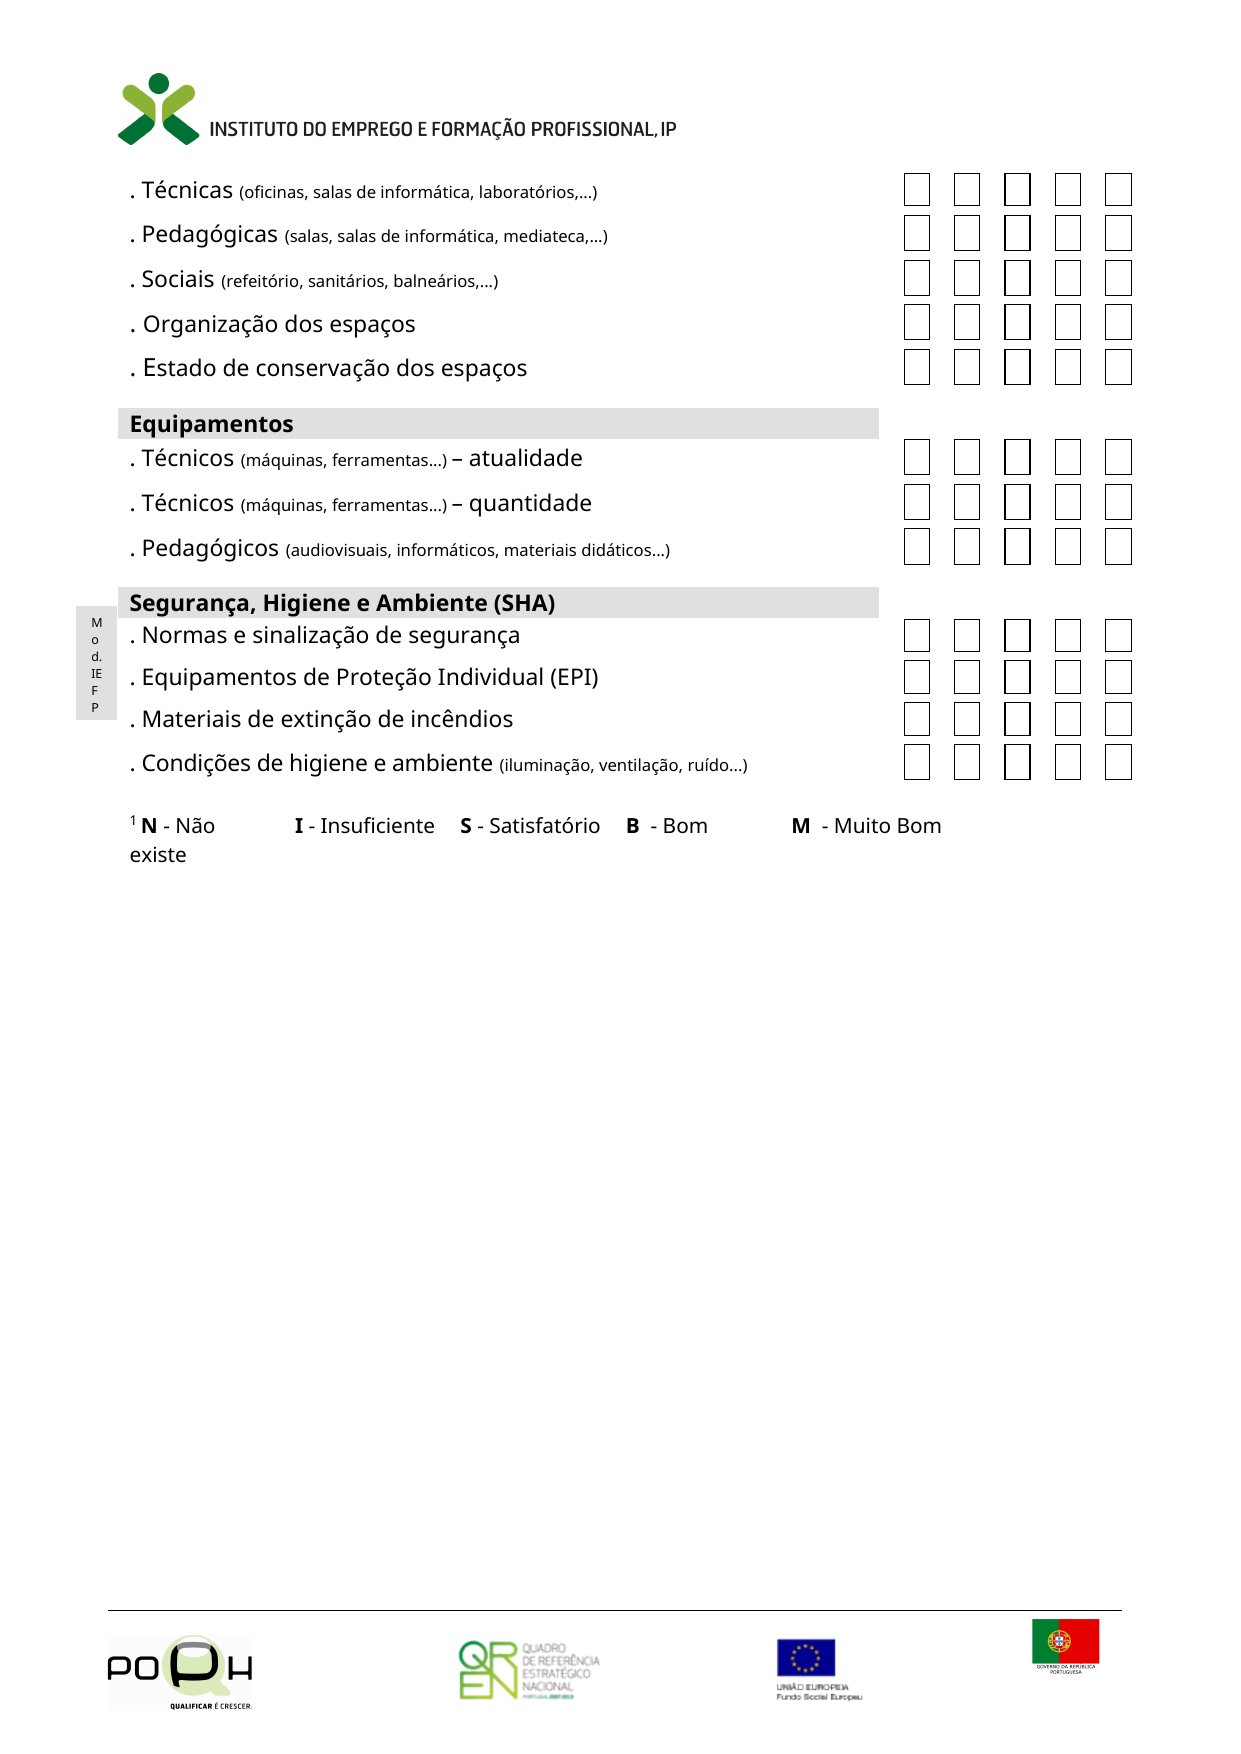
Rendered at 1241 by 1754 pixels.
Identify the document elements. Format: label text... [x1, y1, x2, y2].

table_cell [930, 660, 954, 693]
table_cell . Estado de conservação dos espaços [118, 349, 879, 384]
table_cell [930, 474, 955, 484]
table_cell [1105, 475, 1131, 484]
table_cell [1056, 216, 1080, 250]
table_cell [1055, 296, 1080, 304]
table_cell [879, 735, 904, 744]
table_cell B - Bom [614, 811, 780, 868]
table_cell . Técnicos (máquinas, ferramentas...) – quantidade [118, 484, 879, 519]
table_cell [905, 350, 929, 384]
table_cell [955, 661, 979, 693]
table_cell [118, 564, 879, 587]
table_cell [879, 250, 904, 259]
table_cell [1105, 736, 1131, 744]
table_cell [980, 173, 1004, 205]
table_cell [955, 694, 980, 702]
table_cell [1005, 694, 1030, 702]
table_cell [1080, 205, 1105, 215]
table_cell [879, 587, 1131, 618]
table_cell [1006, 703, 1029, 734]
table_cell [955, 296, 980, 304]
table_cell [1030, 250, 1055, 259]
table_cell I - Insuficiente [284, 811, 449, 868]
table_cell [879, 564, 904, 587]
table_cell [118, 384, 879, 408]
table_cell [1005, 385, 1030, 408]
table_cell [1006, 529, 1029, 563]
table_cell [118, 474, 879, 484]
table_cell [980, 215, 1004, 250]
table_cell [955, 350, 979, 384]
table_cell [1080, 779, 1105, 811]
table_cell [1055, 251, 1080, 259]
table_cell [980, 349, 1004, 384]
table_cell [980, 304, 1004, 339]
table_cell [1055, 736, 1080, 744]
table_cell [930, 304, 954, 339]
table_cell [118, 693, 879, 702]
table_cell [1080, 339, 1105, 349]
table_cell [1055, 652, 1080, 660]
table_cell [980, 693, 1005, 702]
table_cell [1105, 251, 1131, 259]
table_cell [1105, 694, 1131, 702]
table_cell [1055, 520, 1080, 528]
table_cell Segurança, Higiene e Ambiente (SHA) [118, 587, 879, 618]
table_cell [1106, 703, 1131, 734]
table_cell [930, 215, 954, 250]
table_cell [955, 251, 980, 259]
table_cell [1006, 174, 1029, 205]
table_cell [1080, 693, 1105, 702]
table_cell [1030, 205, 1055, 215]
table_cell [905, 296, 929, 304]
table_cell [1005, 475, 1030, 484]
table_cell [879, 744, 904, 779]
table_cell [879, 779, 904, 811]
table_cell [1030, 519, 1055, 528]
table_cell [905, 652, 929, 660]
table_cell [1106, 620, 1131, 651]
table_cell . Organização dos espaços [118, 304, 879, 339]
table_cell S - Satisfatório [449, 811, 614, 868]
table_cell [980, 651, 1005, 660]
table_cell [955, 520, 980, 528]
table_cell [1056, 661, 1080, 693]
table_cell [905, 251, 929, 259]
table_cell [1106, 305, 1131, 339]
table_cell [930, 619, 954, 651]
table_cell [879, 651, 904, 660]
table_cell [905, 780, 929, 811]
table_cell [1080, 651, 1105, 660]
table_cell [1080, 564, 1105, 587]
table_cell [879, 474, 904, 484]
table_cell [879, 349, 904, 384]
table_cell [1005, 736, 1030, 744]
table_cell [1081, 304, 1105, 339]
table_cell [1006, 620, 1029, 651]
table_cell [905, 305, 929, 339]
table_cell [980, 205, 1005, 215]
table_cell [1056, 703, 1080, 734]
table_cell Equipamentos [118, 408, 879, 439]
table_cell [1005, 340, 1030, 349]
table_cell [955, 261, 979, 294]
table_cell [1056, 529, 1080, 563]
table_cell [955, 736, 980, 744]
table_cell [1005, 652, 1030, 660]
table_cell Segurança, Higiene e Ambiente (SHA) [76, 606, 117, 720]
table_cell [1030, 564, 1055, 587]
table_cell [1056, 745, 1080, 779]
table_cell [879, 408, 1131, 439]
table_cell [930, 205, 955, 215]
table_cell [1055, 206, 1080, 215]
table_cell [980, 779, 1005, 811]
table_cell [118, 519, 879, 528]
table_cell [1055, 340, 1080, 349]
table_cell [980, 619, 1004, 651]
table_cell [905, 620, 929, 651]
table_cell [1080, 474, 1105, 484]
table_cell [1030, 339, 1055, 349]
table_cell [905, 703, 929, 734]
table_cell [905, 261, 929, 294]
table_cell [1105, 652, 1131, 660]
table_cell [980, 439, 1004, 474]
table_cell [1031, 349, 1055, 384]
table_cell [930, 384, 955, 408]
table_cell [905, 529, 929, 563]
table_cell [930, 693, 955, 702]
table_cell . Materiais de extinção de incêndios [118, 702, 879, 734]
table_cell [930, 702, 954, 734]
table_cell [1031, 304, 1055, 339]
table_cell [1005, 206, 1030, 215]
table_cell [1006, 661, 1029, 693]
table_cell M - Muito Bom [780, 811, 1131, 868]
table_cell [879, 439, 904, 474]
table_cell [118, 779, 879, 811]
table_cell [980, 384, 1005, 408]
table_cell . Condições de higiene e ambiente (iluminação, ventilação, ruído...) [118, 744, 879, 779]
table_cell [118, 651, 879, 660]
table_cell [1106, 216, 1131, 250]
table_cell [1005, 251, 1030, 259]
table_cell [980, 660, 1004, 693]
table_cell [980, 744, 1004, 779]
table_cell [930, 439, 954, 474]
table_cell [1031, 173, 1055, 205]
table_cell [1081, 702, 1105, 734]
table_cell [1106, 745, 1131, 779]
table_cell [1006, 350, 1029, 384]
table_cell . Equipamentos de Proteção Individual (EPI) [118, 660, 879, 693]
table_cell [905, 385, 929, 408]
table_cell [879, 260, 904, 294]
table_cell [1081, 528, 1105, 563]
table_cell [980, 702, 1004, 734]
table_cell [1080, 250, 1105, 259]
table_cell [879, 339, 904, 349]
table_cell [980, 295, 1005, 304]
table_cell . Técnicas (oficinas, salas de informática, laboratórios,...) [118, 173, 879, 205]
table_cell [905, 520, 929, 528]
table_cell [1105, 206, 1131, 215]
table_cell [1080, 384, 1105, 408]
table_cell [1005, 296, 1030, 304]
table_cell [1081, 439, 1105, 474]
table_cell . Técnicos (máquinas, ferramentas...) – atualidade [118, 439, 879, 474]
table_cell [879, 660, 904, 693]
table_cell [905, 661, 929, 693]
table_cell [1030, 651, 1055, 660]
table_cell [1105, 385, 1131, 408]
table_cell [1081, 744, 1105, 779]
table_cell [930, 519, 955, 528]
table_cell [1106, 261, 1131, 294]
table_cell [930, 744, 954, 779]
table_cell [1105, 340, 1131, 349]
table_cell [980, 260, 1004, 294]
table_cell [879, 384, 904, 408]
table_cell . Normas e sinalização de segurança [118, 619, 879, 651]
table_cell [905, 206, 929, 215]
table_cell [905, 565, 929, 587]
table_cell [1056, 261, 1080, 294]
table_cell [930, 484, 954, 519]
table_cell [955, 565, 980, 587]
table_cell [1056, 305, 1080, 339]
table_cell [1005, 520, 1030, 528]
table_cell [980, 519, 1005, 528]
table_cell [1106, 485, 1131, 519]
table_cell . Pedagógicas (salas, salas de informática, mediateca,...) [118, 215, 879, 250]
table_cell [1106, 529, 1131, 563]
table_cell [905, 475, 929, 484]
table_cell [1030, 735, 1055, 744]
table_cell [879, 215, 904, 250]
table_cell [955, 385, 980, 408]
table_cell [1006, 440, 1029, 474]
table_cell [118, 735, 879, 744]
table_cell [955, 216, 979, 250]
table_cell [1056, 485, 1080, 519]
table_cell [1006, 485, 1029, 519]
table_cell [1056, 350, 1080, 384]
table_cell [930, 349, 954, 384]
table_cell [1055, 565, 1080, 587]
table_cell [1105, 780, 1131, 811]
table_cell [905, 216, 929, 250]
table_cell [905, 736, 929, 744]
table_cell [955, 652, 980, 660]
table_cell [1081, 484, 1105, 519]
table_cell [1105, 565, 1131, 587]
table_cell [1031, 215, 1055, 250]
table_cell [955, 485, 979, 519]
table_cell . Pedagógicos (audiovisuais, informáticos, materiais didáticos...) [118, 528, 879, 563]
table_cell [930, 564, 955, 587]
table_cell [955, 620, 979, 651]
table_cell [1081, 619, 1105, 651]
table_cell [905, 485, 929, 519]
table_cell [1056, 440, 1080, 474]
table_cell [980, 528, 1004, 563]
table_cell [1080, 519, 1105, 528]
table_cell 1 N - Não existe [118, 811, 283, 868]
table_cell [1005, 565, 1030, 587]
table_cell [879, 205, 904, 215]
table_cell [879, 619, 904, 651]
table_cell [1080, 295, 1105, 304]
table_cell [930, 528, 954, 563]
table_cell [955, 780, 980, 811]
table_cell [879, 173, 904, 205]
table_cell [1056, 620, 1080, 651]
table_cell [1055, 694, 1080, 702]
table_cell [1105, 520, 1131, 528]
table_cell [879, 528, 904, 563]
table_cell [955, 206, 980, 215]
table_cell [905, 745, 929, 779]
table_cell [1055, 475, 1080, 484]
table_cell [1106, 440, 1131, 474]
table_cell [1006, 216, 1029, 250]
table_cell [1080, 735, 1105, 744]
table_cell [1056, 174, 1080, 205]
table_cell [955, 529, 979, 563]
table_cell [1030, 693, 1055, 702]
table_cell [930, 250, 955, 259]
table_cell [905, 340, 929, 349]
table_cell [930, 779, 955, 811]
table_cell [955, 745, 979, 779]
table_cell [1005, 780, 1030, 811]
table_cell [1030, 384, 1055, 408]
table_cell [980, 735, 1005, 744]
table_cell [905, 174, 929, 205]
table_cell [980, 339, 1005, 349]
table_cell [1006, 745, 1029, 779]
table_cell [1081, 173, 1105, 205]
table_cell [1031, 260, 1055, 294]
table_cell [930, 735, 955, 744]
table_cell [1031, 484, 1055, 519]
table_cell [1006, 305, 1029, 339]
table_cell [930, 295, 955, 304]
table_cell [118, 205, 879, 215]
table_cell [118, 339, 879, 349]
table_cell [930, 339, 955, 349]
table_cell [1031, 744, 1055, 779]
table_cell [980, 484, 1004, 519]
table_cell [980, 564, 1005, 587]
table_cell [980, 474, 1005, 484]
table_cell [1030, 295, 1055, 304]
table_cell [955, 174, 979, 205]
table_cell [879, 295, 904, 304]
table_cell [879, 519, 904, 528]
table_cell [955, 305, 979, 339]
table_cell [930, 173, 954, 205]
table_cell [879, 702, 904, 734]
table_cell [1030, 779, 1055, 811]
table_cell [955, 340, 980, 349]
table_cell [955, 440, 979, 474]
table_cell . Sociais (refeitório, sanitários, balneários,...) [118, 260, 879, 294]
table_cell [1031, 619, 1055, 651]
table_cell [1106, 661, 1131, 693]
table_cell [118, 250, 879, 259]
table_cell [1055, 780, 1080, 811]
table_cell [1105, 296, 1131, 304]
table_cell [1106, 350, 1131, 384]
table_cell [1081, 215, 1105, 250]
table_cell [1030, 474, 1055, 484]
table_cell [879, 693, 904, 702]
table_cell [905, 694, 929, 702]
table_cell [1031, 528, 1055, 563]
table_cell [1055, 385, 1080, 408]
table_cell [1031, 702, 1055, 734]
table_cell [1006, 261, 1029, 294]
table_cell [1031, 660, 1055, 693]
table_cell [1081, 260, 1105, 294]
table_cell [980, 250, 1005, 259]
table_cell [1081, 349, 1105, 384]
table_cell [905, 440, 929, 474]
table_cell [879, 484, 904, 519]
table_cell [1081, 660, 1105, 693]
table_cell [1106, 174, 1131, 205]
table_cell [879, 304, 904, 339]
table_cell [118, 295, 879, 304]
table_cell [930, 651, 955, 660]
table_cell [955, 475, 980, 484]
table_cell [930, 260, 954, 294]
table_cell [955, 703, 979, 734]
table_cell [1031, 439, 1055, 474]
